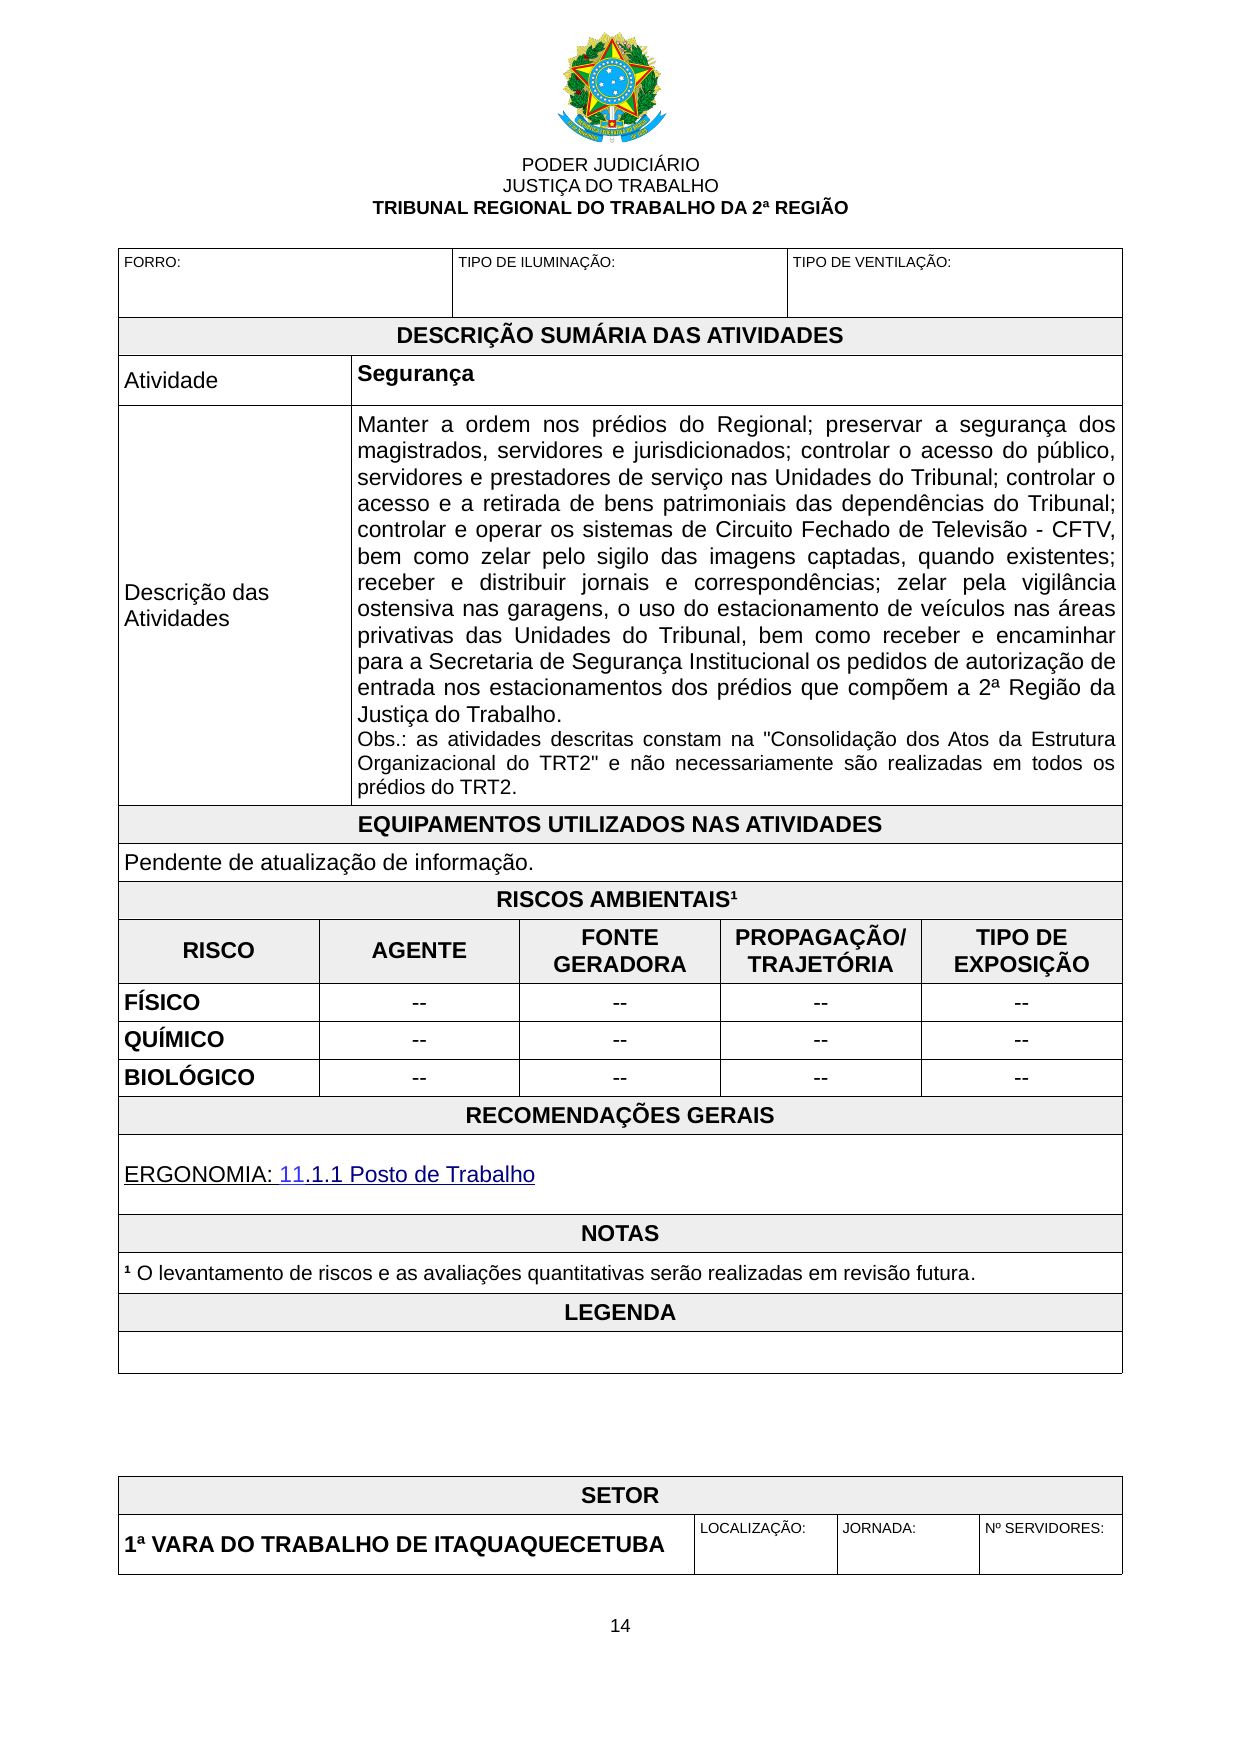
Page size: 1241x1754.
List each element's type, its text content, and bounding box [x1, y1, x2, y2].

table_header SETOR [119, 1477, 1122, 1514]
table_cell Descrição das Atividades [119, 406, 351, 805]
table_cell -- [721, 1060, 921, 1096]
table_cell RISCOS AMBIENTAIS¹ [119, 882, 1122, 918]
table_cell Nº SERVIDORES: [980, 1515, 1122, 1573]
table_cell ERGONOMIA: 11.1.1 Posto de Trabalho [119, 1135, 1122, 1214]
table_cell JORNADA: [838, 1515, 979, 1573]
table_cell LEGENDA [119, 1294, 1122, 1331]
table_cell Pendente de atualização de informação. [119, 844, 1122, 881]
table_cell -- [520, 984, 720, 1021]
table_cell Manter a ordem nos prédios do Regional; preservar a segurança dos magistrados, servidores e jurisdicionados; controlar o acesso do público, servidores e prestadores de serviço nas Unidades do Tribunal; controlar o acesso e a retirada de bens patrimoniais das dependências do Tribunal; controlar e operar os sistemas de Circuito Fechado de Televisão - CFTV, bem como zelar pelo sigilo das imagens captadas, quando existentes; receber e distribuir jornais e correspondências; zelar pela vigilância ostensiva nas garagens, o uso do estacionamento de veículos nas áreas privativas das Unidades do Tribunal, bem como receber e encaminhar para a Secretaria de Segurança Institucional os pedidos de autorização de entrada nos estacionamentos dos prédios que compõem a 2ª Região da Justiça do Trabalho. Obs.: as atividades descritas constam na "Consolidação dos Atos da Estrutura Organizacional do TRT2" e não necessariamente são realizadas em todos os prédios do TRT2. [352, 406, 1122, 805]
table_cell -- [922, 984, 1122, 1021]
table_cell TIPO DE ILUMINAÇÃO: [453, 249, 787, 317]
table_cell ¹ O levantamento de riscos e as avaliações quantitativas serão realizadas em revisão futura. [119, 1253, 1122, 1293]
table_cell -- [922, 1060, 1122, 1096]
table_cell TIPO DE EXPOSIÇÃO [922, 920, 1122, 983]
table_cell AGENTE [320, 920, 519, 983]
table_cell 1ª VARA DO TRABALHO DE ITAQUAQUECETUBA [119, 1515, 694, 1573]
table_cell PROPAGAÇÃO/ TRAJETÓRIA [721, 920, 921, 983]
table_cell -- [520, 1060, 720, 1096]
table_cell EQUIPAMENTOS UTILIZADOS NAS ATIVIDADES [119, 806, 1122, 843]
table_cell -- [721, 984, 921, 1021]
table_cell Atividade [119, 356, 351, 405]
table_cell LOCALIZAÇÃO: [695, 1515, 837, 1573]
table_cell -- [922, 1022, 1122, 1058]
table_cell NOTAS [119, 1215, 1122, 1252]
table_cell Segurança [352, 356, 1122, 405]
table_cell -- [320, 1022, 519, 1058]
table_cell -- [721, 1022, 921, 1058]
table_cell -- [520, 1022, 720, 1058]
table_cell FORRO: [119, 249, 452, 317]
table_cell QUÍMICO [119, 1022, 319, 1058]
table_cell [119, 1332, 1122, 1373]
table_cell TIPO DE VENTILAÇÃO: [788, 249, 1122, 317]
table_cell -- [320, 1060, 519, 1096]
table_cell RECOMENDAÇÕES GERAIS [119, 1097, 1122, 1134]
table_cell RISCO [119, 920, 319, 983]
table_cell BIOLÓGICO [119, 1060, 319, 1096]
table_cell -- [320, 984, 519, 1021]
table_cell FÍSICO [119, 984, 319, 1021]
table_cell DESCRIÇÃO SUMÁRIA DAS ATIVIDADES [119, 318, 1122, 354]
table_cell FONTE GERADORA [520, 920, 720, 983]
